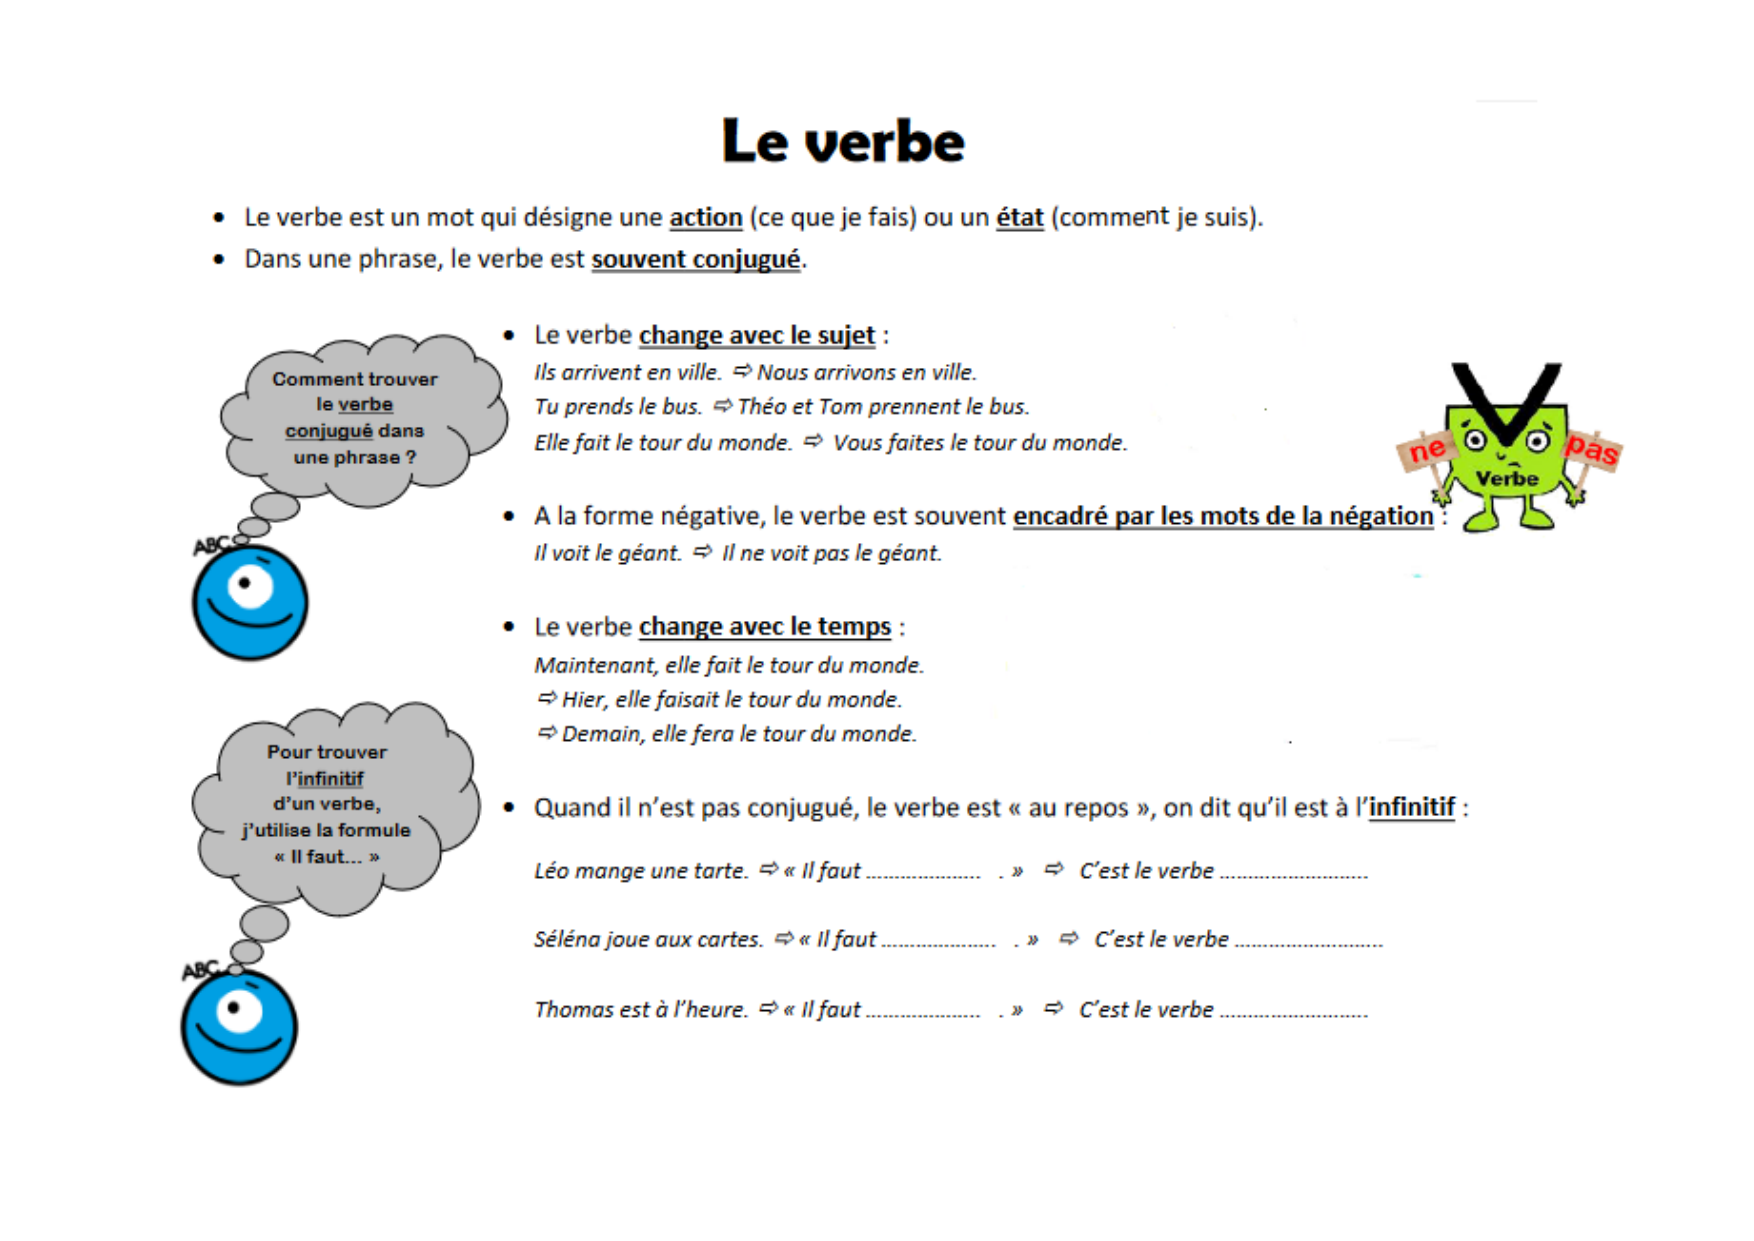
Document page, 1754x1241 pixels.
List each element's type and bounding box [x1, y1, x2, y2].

picture [156, 74, 1633, 1128]
